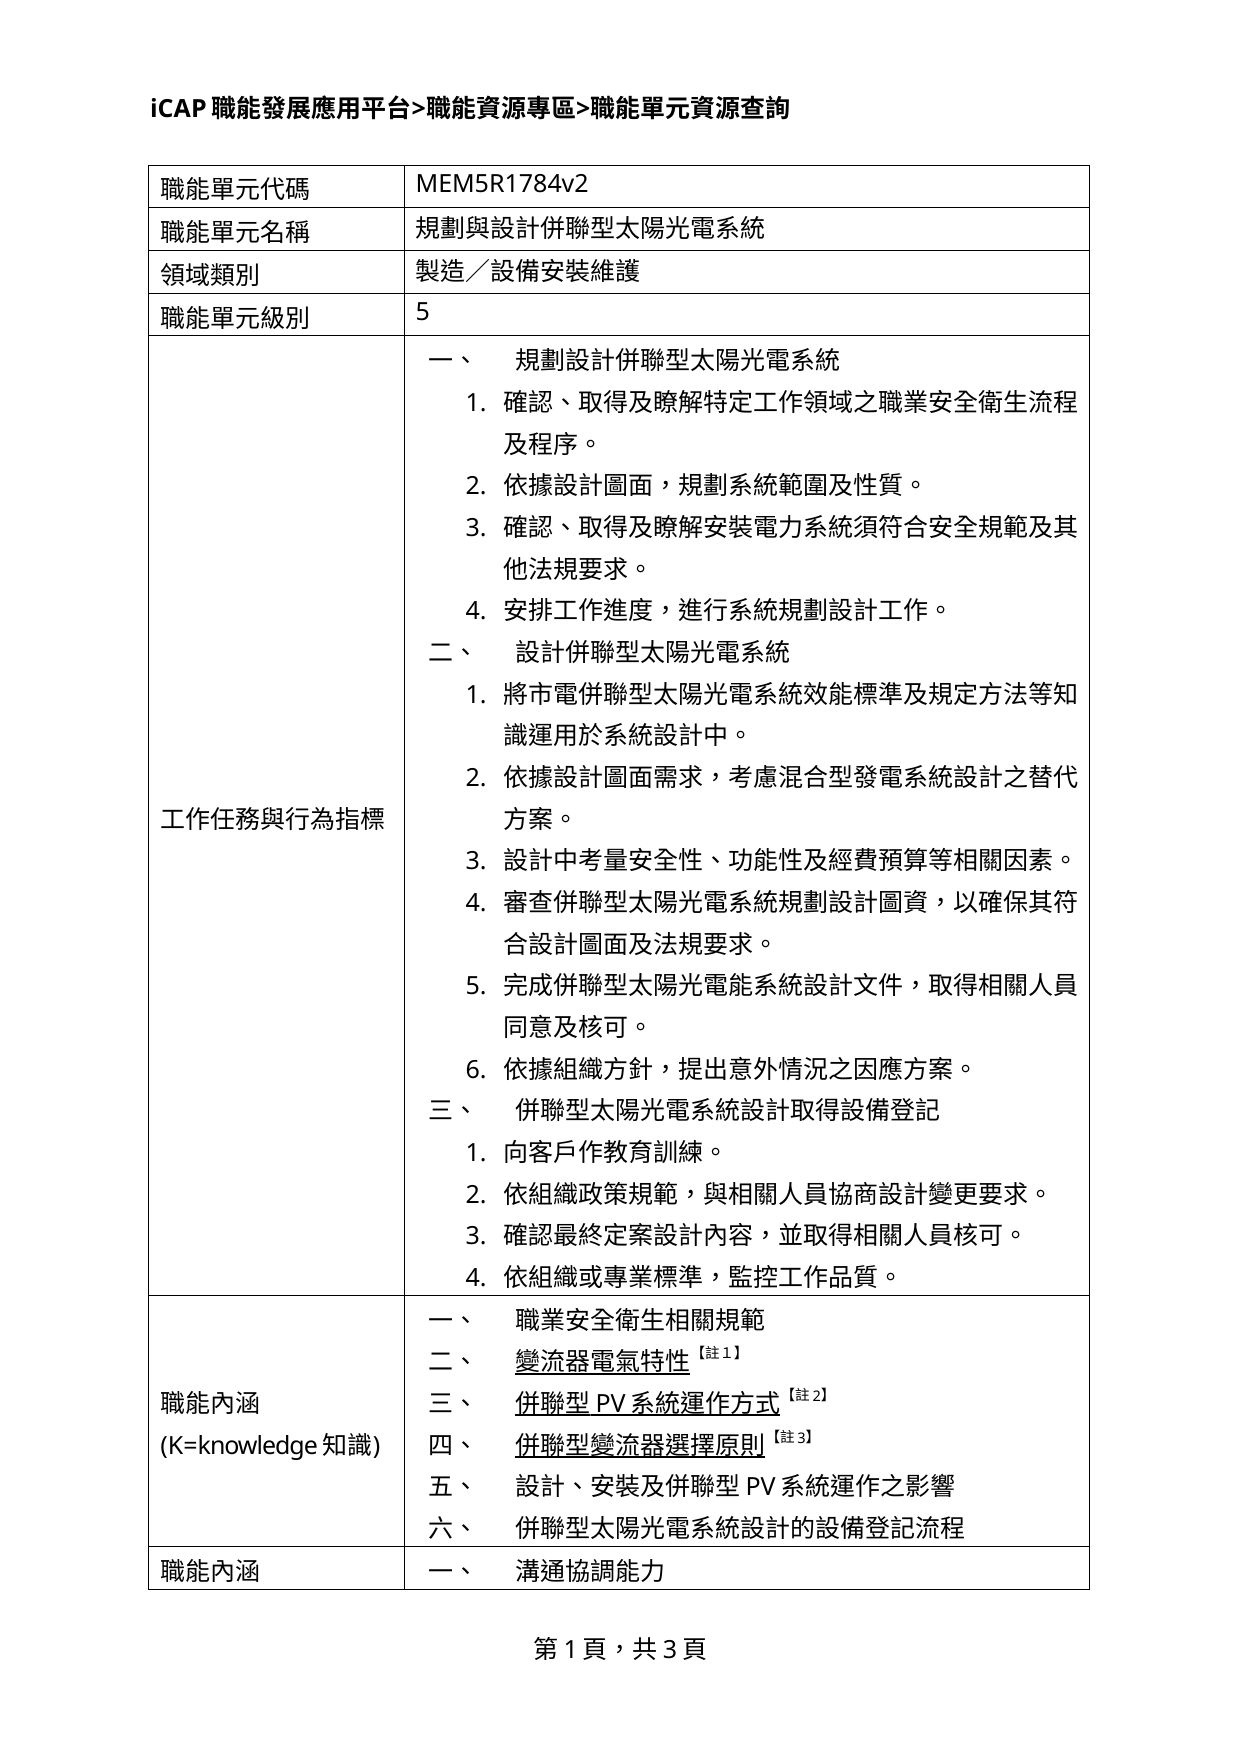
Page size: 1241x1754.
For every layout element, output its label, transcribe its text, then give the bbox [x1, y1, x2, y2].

table_header 職能單元代碼 [149, 166, 404, 207]
table_cell 製造／設備安裝維護 [405, 251, 1089, 293]
table_cell 職能單元級別 [149, 294, 404, 335]
table_cell 職業安全衛生相關規範 變流器電氣特性【註１】 併聯型PV系統運作方式【註2】 併聯型變流器選擇原則【註3】 設計、安裝及併聯型PV系統運作之影響 併聯型太陽光電系統設計的設備登記流程 [405, 1296, 1089, 1546]
table_cell 職能內涵 [149, 1547, 404, 1588]
table_cell 規劃與設計併聯型太陽光電系統 [405, 208, 1089, 250]
table_cell 職能單元名稱 [149, 208, 404, 250]
table_cell 工作任務與行為指標 [149, 336, 404, 1295]
table_cell 職能內涵 (K=knowledge知識) [149, 1296, 404, 1546]
table_cell 領域類別 [149, 251, 404, 293]
table_cell 規劃設計併聯型太陽光電系統 確認、取得及瞭解特定工作領域之職業安全衛生流程及程序。 依據設計圖面，規劃系統範圍及性質。 確認、取得及瞭解安裝電力系統須符合安全規範及其他法規要求。 安排工作進度，進行系統規劃設計工作。 設計併聯型太陽光電系統 將市電併聯型太陽光電系統效能標準及規定方法等知識運用於系統設計中。 依據設計圖面需求，考慮混合型發電系統設計之替代方案。 設計中考量安全性、功能性及經費預算等相關因素。 審查併聯型太陽光電系統規劃設計圖資，以確保其符合設計圖面及法規要求。 完成併聯型太陽光電能系統設計文件，取得相關人員同意及核可。 依據組織方針，提出意外情況之因應方案。 併聯型太陽光電系統設計取得設備登記 向客戶作教育訓練。 依組織政策規範，與相關人員協商設計變更要求。 確認最終定案設計內容，並取得相關人員核可。 依組織或專業標準，監控工作品質。 [405, 336, 1089, 1295]
table_cell 5 [405, 294, 1089, 335]
table_cell 溝通協調能力 職業安全衛生風險管控能力 太陽能排列陣列安裝與檢討 市電併聯型變流器系統之PV陣列選擇 系統組件選擇【註4】 變流器操作能力 併聯型太陽光電系統的工作品質監控 與客戶說明系統設計與教育訓練 [405, 1547, 1089, 1588]
table_header MEM5R1784v2 [405, 166, 1089, 207]
